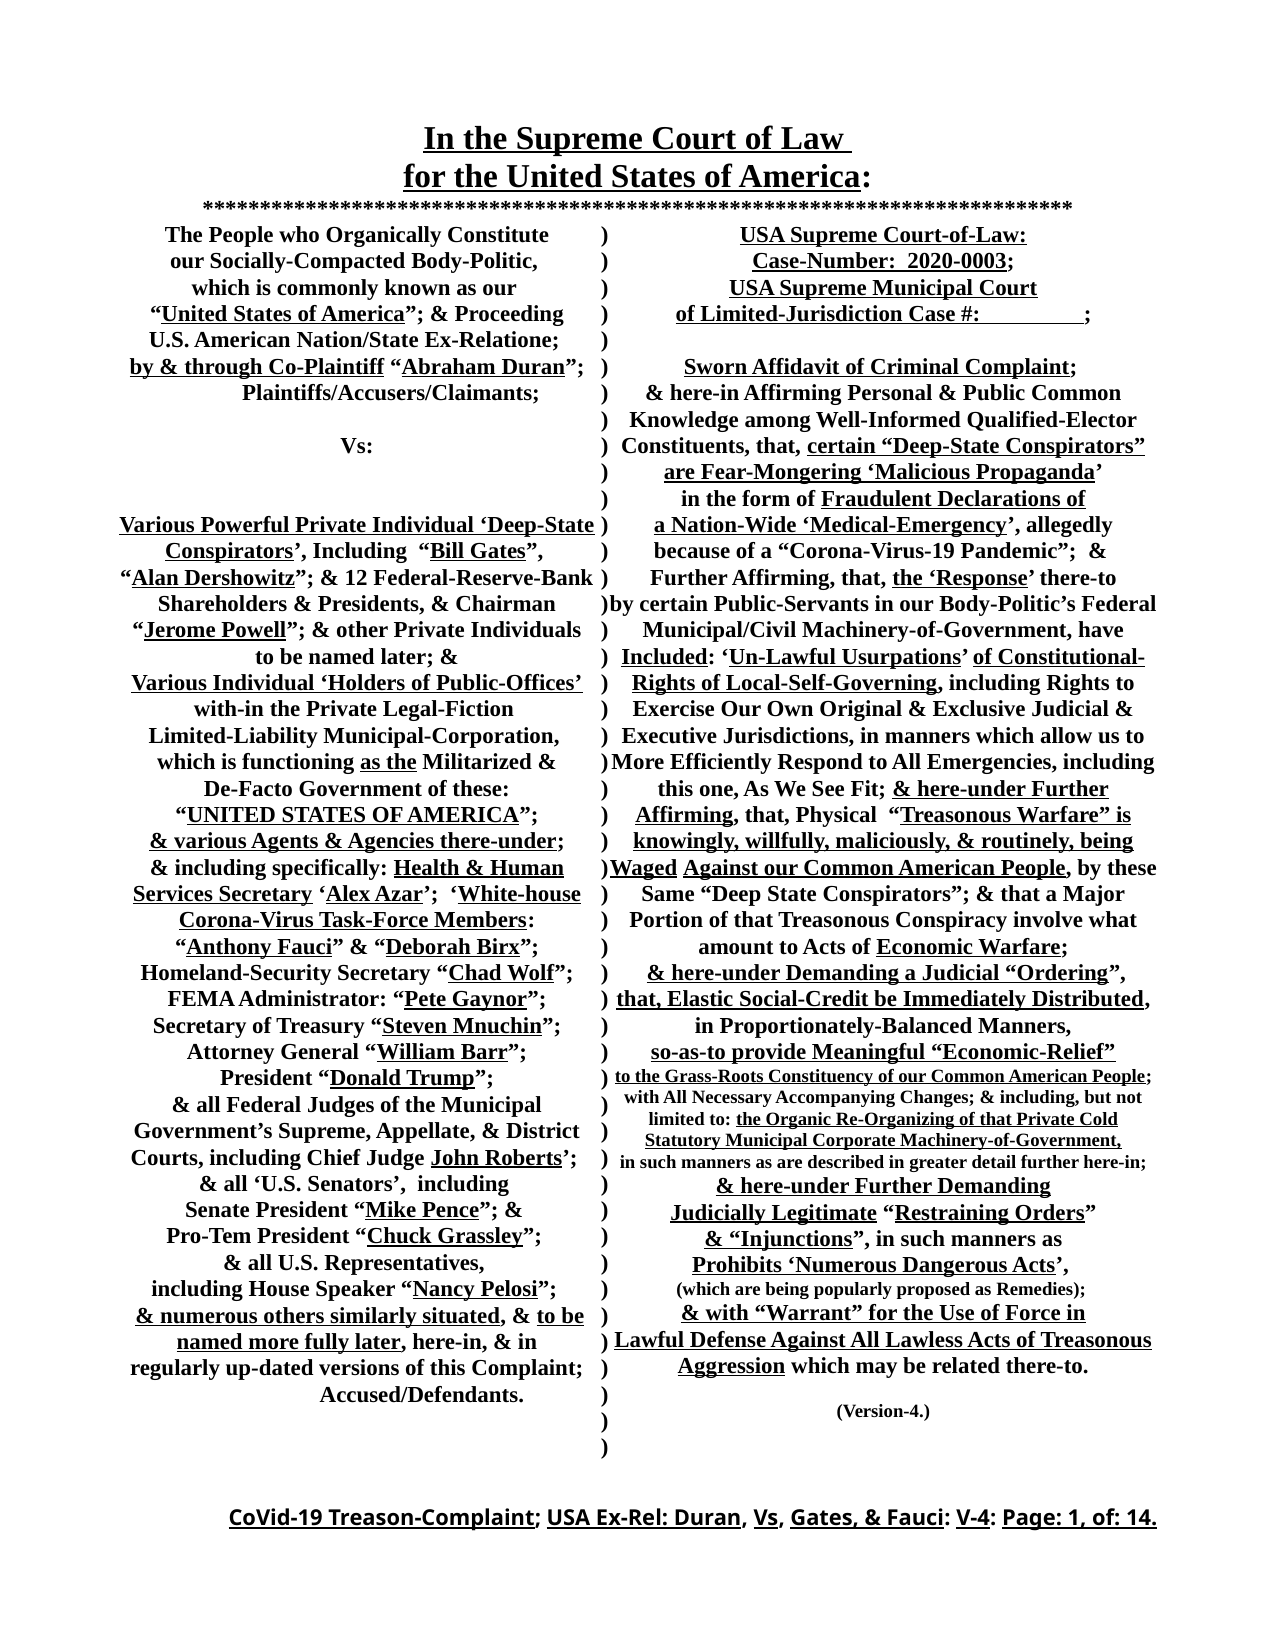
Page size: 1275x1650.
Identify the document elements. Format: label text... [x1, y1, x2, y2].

text In the Supreme Court of Law for the United States of America: [118, 118, 1157, 195]
text Sworn Affidavit of Criminal Complaint; & here-in Affirming Personal & Public Common Knowledge among Well-Informed Qualified-Elector Constituents, that, certain “Deep-State Conspirators” are Fear-Mongering ‘Malicious Propaganda’ in the form of Fraudulent Declarations of a Nation-Wide ‘Medical-Emergency’, allegedly because of a “Corona-Virus-19 Pandemic”; & Further Affirming, that, the ‘Response’ there-to by certain Public-Servants in our Body-Politic’s Federal Municipal/Civil Machinery-of-Government, have Included: ‘Un-Lawful Usurpations’ of Constitutional-Rights of Local-Self-Governing, including Rights to Exercise Our Own Original & Exclusive Judicial & Executive Jurisdictions, in manners which allow us to More Efficiently Respond to All Emergencies, including this one, As We See Fit; & here-under Further Affirming, that, Physical “Treasonous Warfare” is knowingly, willfully, maliciously, & routinely, being Waged Against our Common American People, by these Same “Deep State Conspirators”; & that a Major Portion of that Treasonous Conspiracy involve what amount to Acts of Economic Warfare; & here-under Demanding a Judicial “Ordering”, that, Elastic Social-Credit be Immediately Distributed, in Proportionately-Balanced Manners, [609, 353, 1157, 1038]
text ))))))))))))))))))))))))))))))))))))))))))))))) USA Supreme Court-of-Law: Case-Number: 2020-0003; USA Supreme Municipal Court of Limited-Jurisdiction Case #: ; [599, 221, 1157, 1460]
text Vs: [118, 432, 595, 458]
text **************************************************************************** [118, 195, 1157, 221]
text The People who Organically Constitute our Socially-Compacted Body-Politic, which is commonly known as our “United States of America”; & Proceeding U.S. American Nation/State Ex-Relatione; by & through Co-Plaintiff “Abraham Duran”; Plaintiffs/Accusers/Claimants; [118, 221, 595, 406]
text & here-under Further Demanding Judicially Legitimate “Restraining Orders” & “Injunctions”, in such manners as Prohibits ‘Numerous Dangerous Acts’, (which are being popularly proposed as Remedies); & with “Warrant” for the Use of Force in Lawful Defense Against All Lawless Acts of Treasonous Aggression which may be related there-to. [609, 1172, 1157, 1378]
text so-as-to provide Meaningful “Economic-Relief” to the Grass-Roots Constituency of our Common American People; with All Necessary Accompanying Changes; & including, but not limited to: the Organic Re-Organizing of that Private Cold Statutory Municipal Corporate Machinery-of-Government, in such manners as are described in greater detail further here-in; [609, 1038, 1157, 1172]
text (Version-4.) [609, 1378, 1157, 1421]
text Various Individual ‘Holders of Public-Offices’ with-in the Private Legal-Fiction Limited-Liability Municipal-Corporation, which is functioning as the Militarized & De-Facto Government of these: “UNITED STATES OF AMERICA”; & various Agents & Agencies there-under; & including specifically: Health & Human Services Secretary ‘Alex Azar’; ‘White-house Corona-Virus Task-Force Members: “Anthony Fauci” & “Deborah Birx”; Homeland-Security Secretary “Chad Wolf”; FEMA Administrator: “Pete Gaynor”; Secretary of Treasury “Steven Mnuchin”; Attorney General “William Barr”; President “Donald Trump”; & all Federal Judges of the Municipal Government’s Supreme, Appellate, & District Courts, including Chief Judge John Roberts’; & all ‘U.S. Senators’, including Senate President “Mike Pence”; & Pro-Tem President “Chuck Grassley”; & all U.S. Representatives, including House Speaker “Nancy Pelosi”; & numerous others similarly situated, & to be named more fully later, here-in, & in regularly up-dated versions of this Complaint; Accused/Defendants. [118, 669, 595, 1407]
text Various Powerful Private Individual ‘Deep-State Conspirators’, Including “Bill Gates”, “Alan Dershowitz”; & 12 Federal-Reserve-Bank Shareholders & Presidents, & Chairman “Jerome Powell”; & other Private Individuals to be named later; & [118, 485, 595, 669]
